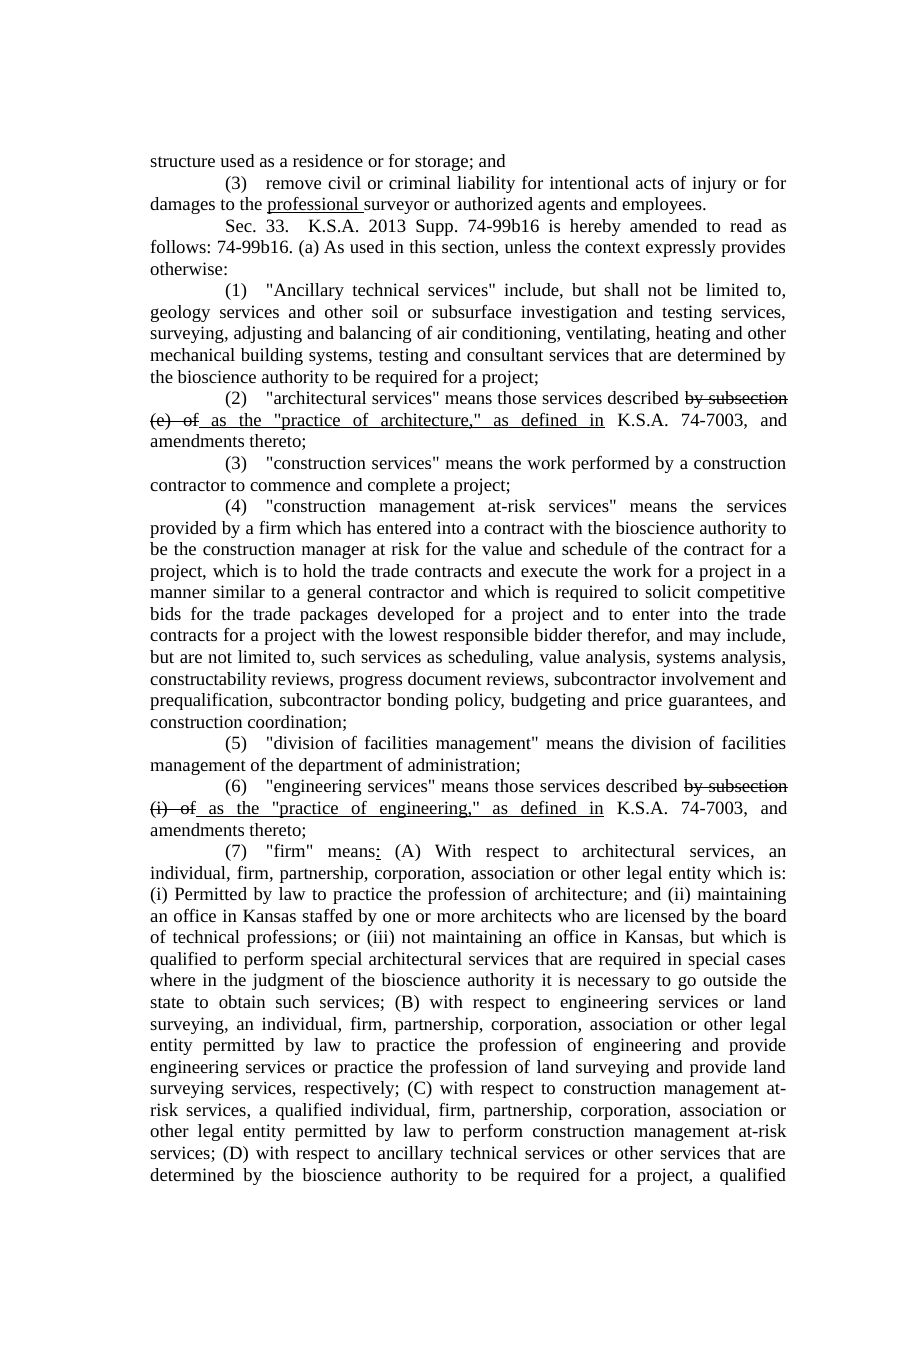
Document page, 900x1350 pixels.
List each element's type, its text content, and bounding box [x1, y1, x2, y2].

text (4) "construction management at-risk services" means the services provided by a firm which has entered into a contract with the bioscience authority to be the construction manager at risk for the value and schedule of the contract for a project, which is to hold the trade contracts and execute the work for a project in a manner similar to a general contractor and which is required to solicit competitive bids for the trade packages developed for a project and to enter into the trade contracts for a project with the lowest responsible bidder therefor, and may include, but are not limited to, such services as scheduling, value analysis, systems analysis, constructability reviews, progress document reviews, subcontractor involvement and prequalification, subcontractor bonding policy, budgeting and price guarantees, and construction coordination; [150, 495, 787, 732]
text Sec. 33. K.S.A. 2013 Supp. 74-99b16 is hereby amended to read as follows: 74-99b16. (a) As used in this section, unless the context expressly provides otherwise: [150, 215, 787, 279]
text (3) "construction services" means the work performed by a construction contractor to commence and complete a project; [150, 452, 787, 495]
text (3) remove civil or criminal liability for intentional acts of injury or for damages to the professional surveyor or authorized agents and employees. [150, 172, 787, 215]
text (5) "division of facilities management" means the division of facilities management of the department of administration; [150, 732, 787, 775]
text (7) "firm" means: (A) With respect to architectural services, an individual, firm, partnership, corporation, association or other legal entity which is: (i) Permitted by law to practice the profession of architecture; and (ii) maintaining an office in Kansas staffed by one or more architects who are licensed by the board of technical professions; or (iii) not maintaining an office in Kansas, but which is qualified to perform special architectural services that are required in special cases where in the judgment of the bioscience authority it is necessary to go outside the state to obtain such services; (B) with respect to engineering services or land surveying, an individual, firm, partnership, corporation, association or other legal entity permitted by law to practice the profession of engineering and provide engineering services or practice the profession of land surveying and provide land surveying services, respectively; (C) with respect to construction management at-risk services, a qualified individual, firm, partnership, corporation, association or other legal entity permitted by law to perform construction management at-risk services; (D) with respect to ancillary technical services or other services that are determined by the bioscience authority to be required for a project, a qualified [150, 840, 787, 1185]
text structure used as a residence or for storage; and [150, 150, 787, 172]
text (2) "architectural services" means those services described by subsection (e) of as the "practice of architecture," as defined in K.S.A. 74-7003, and amendments thereto; [150, 387, 787, 452]
text (6) "engineering services" means those services described by subsection (i) of as the "practice of engineering," as defined in K.S.A. 74-7003, and amendments thereto; [150, 775, 787, 840]
text (1) "Ancillary technical services" include, but shall not be limited to, geology services and other soil or subsurface investigation and testing services, surveying, adjusting and balancing of air conditioning, ventilating, heating and other mechanical building systems, testing and consultant services that are determined by the bioscience authority to be required for a project; [150, 279, 787, 387]
